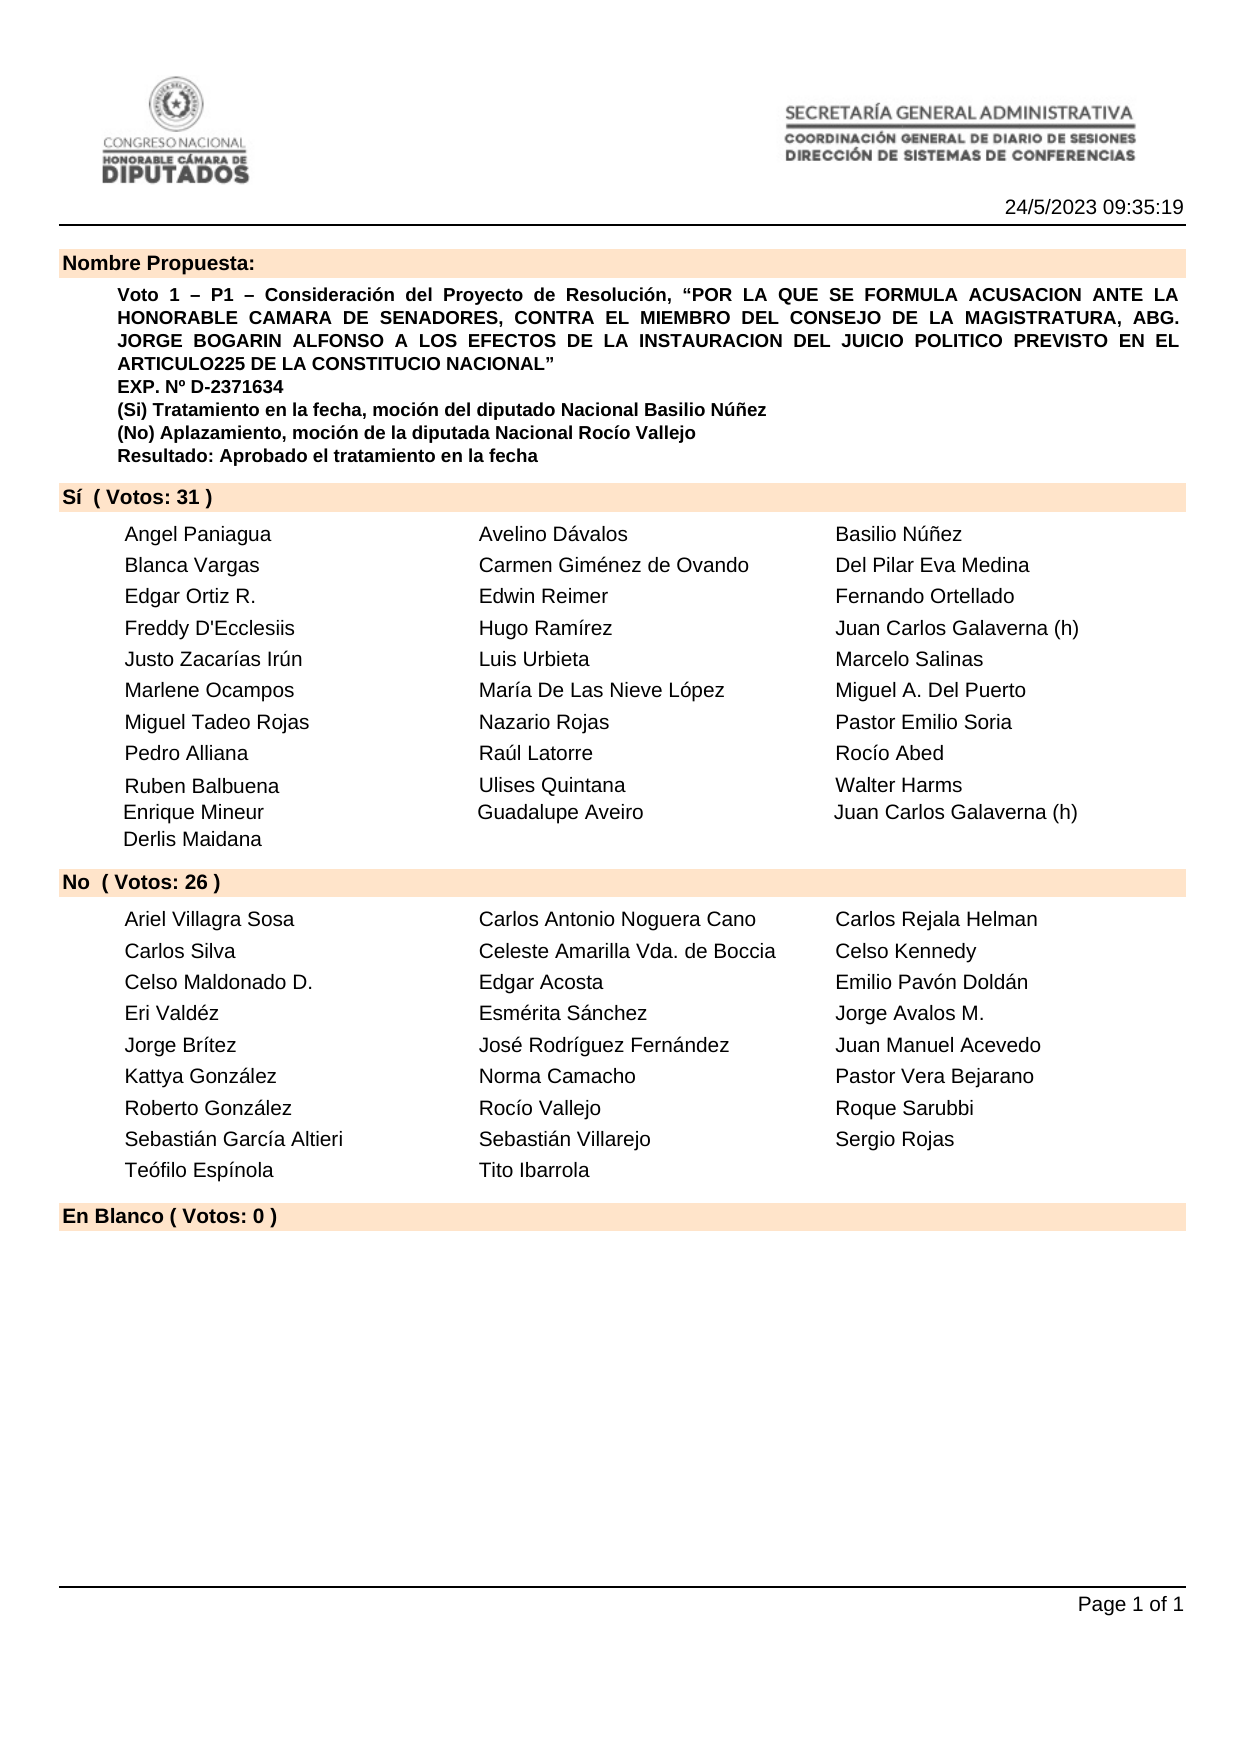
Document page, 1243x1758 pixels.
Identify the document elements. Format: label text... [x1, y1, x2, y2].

table_cell [1172, 520, 1186, 549]
table_cell [461, 709, 475, 737]
table_cell [461, 1126, 475, 1154]
table_cell Celso Kennedy [832, 938, 1172, 966]
table_cell [461, 1263, 475, 1586]
table_cell [59, 1094, 121, 1123]
table_cell [1172, 1126, 1186, 1154]
table_cell Walter Harms [832, 771, 1172, 800]
table_cell [475, 1263, 816, 1586]
table_cell [461, 800, 475, 869]
table_cell [816, 938, 832, 966]
table_cell Ulises Quintana [475, 771, 816, 800]
table_cell María De Las Nieve López [475, 677, 816, 706]
table_cell Tito Ibarrola [475, 1157, 816, 1185]
table_cell [59, 677, 121, 706]
table_cell [816, 1263, 832, 1586]
table_cell Del Pilar Eva Medina [832, 552, 1172, 580]
table_cell Edgar Acosta [475, 969, 816, 997]
table_cell [461, 740, 475, 768]
table_cell Norma Camacho [475, 1063, 816, 1091]
table_cell Juan Carlos Galaverna (h) [832, 615, 1172, 643]
table_cell [461, 771, 475, 800]
table_cell [816, 1185, 832, 1202]
table_cell [59, 800, 121, 869]
table_cell [1172, 615, 1186, 643]
table_cell [461, 615, 475, 643]
table_cell [59, 938, 121, 966]
table_cell Rocío Abed [832, 740, 1172, 768]
table_cell Nombre Propuesta: [59, 249, 1186, 278]
table_cell [59, 1254, 1186, 1262]
table_cell Kattya González [121, 1063, 461, 1091]
table_cell Roque Sarubbi [832, 1094, 1172, 1123]
table_cell [816, 800, 832, 869]
table_cell Avelino Dávalos [475, 520, 816, 549]
table_cell Nazario Rojas [475, 709, 816, 737]
table_cell [1172, 740, 1186, 768]
table_cell Marcelo Salinas [832, 646, 1172, 674]
table_cell [461, 1157, 475, 1185]
table_cell [116, 466, 1182, 483]
table_cell Carlos Rejala Helman [832, 906, 1172, 934]
table_cell [1172, 906, 1186, 934]
table_cell Teófilo Espínola [121, 1157, 461, 1185]
table_cell [121, 1263, 461, 1586]
table_header [59, 190, 651, 223]
table_cell [59, 1000, 121, 1029]
table_cell Pastor Emilio Soria [832, 709, 1172, 737]
table_cell [461, 1031, 475, 1060]
table_cell [461, 906, 475, 934]
table_cell Angel Paniagua [121, 520, 461, 549]
table_cell [816, 1157, 832, 1185]
table_cell Esmérita Sánchez [475, 1000, 816, 1029]
table_cell [1172, 1094, 1186, 1123]
picture [58, 75, 1181, 190]
table_cell Ruben Balbuena [121, 771, 461, 800]
table_cell [59, 512, 1186, 520]
table_cell Roberto González [121, 1094, 461, 1123]
table_cell Carlos Silva [121, 938, 461, 966]
table_cell [816, 1000, 832, 1029]
table_cell [461, 1063, 475, 1091]
table_cell [59, 1126, 121, 1154]
table_cell [1172, 1185, 1186, 1202]
table_cell Juan Manuel Acevedo [832, 1031, 1172, 1060]
table_cell [59, 520, 121, 549]
table_cell [461, 583, 475, 612]
table_cell Justo Zacarías Irún [121, 646, 461, 674]
table_cell Pedro Alliana [121, 740, 461, 768]
table_cell Raúl Latorre [475, 740, 816, 768]
table_cell [461, 1000, 475, 1029]
table_cell [461, 1185, 475, 1202]
table_cell Miguel Tadeo Rojas [121, 709, 461, 737]
table_cell [816, 646, 832, 674]
table_cell Jorge Avalos M. [832, 1000, 1172, 1029]
table_cell [1172, 1000, 1186, 1029]
table_cell [59, 228, 1186, 249]
table_cell Rocío Vallejo [475, 1094, 816, 1123]
table_cell [461, 969, 475, 997]
table_cell [59, 278, 1186, 283]
table_cell [1172, 1263, 1186, 1586]
table_cell [1172, 771, 1186, 800]
table_cell [59, 906, 121, 934]
table_cell [816, 615, 832, 643]
table_cell [816, 906, 832, 934]
table_cell [1172, 552, 1186, 580]
table_cell Juan Carlos Galaverna (h) [832, 800, 1172, 869]
table_cell [59, 898, 1186, 906]
table_cell [461, 938, 475, 966]
table_cell [59, 466, 116, 483]
table_cell Celeste Amarilla Vda. de Boccia [475, 938, 816, 966]
table_header 24/5/2023 09:35:19 [651, 189, 1186, 223]
table_cell [1172, 800, 1186, 869]
table_cell Sebastián García Altieri [121, 1126, 461, 1154]
table_cell [816, 583, 832, 612]
table_cell Basilio Núñez [832, 520, 1172, 549]
table_cell Luis Urbieta [475, 646, 816, 674]
table_cell [461, 552, 475, 580]
table_cell [1172, 646, 1186, 674]
table_cell [461, 520, 475, 549]
table_cell [832, 1263, 1172, 1586]
table_cell [816, 520, 832, 549]
table_cell [816, 709, 832, 737]
table_cell Marlene Ocampos [121, 677, 461, 706]
table_cell [59, 1231, 1186, 1254]
table_cell [816, 1063, 832, 1091]
table_cell Guadalupe Aveiro [475, 800, 816, 869]
table_cell [59, 740, 121, 768]
table_cell [475, 1185, 816, 1202]
table_cell [816, 1126, 832, 1154]
table_cell [816, 1031, 832, 1060]
table_cell Edgar Ortiz R. [121, 583, 461, 612]
table_cell [1172, 583, 1186, 612]
table_header [1182, 284, 1187, 466]
table_cell [59, 969, 121, 997]
table_cell En Blanco ( Votos: 0 ) [59, 1203, 1186, 1231]
table_cell Carmen Giménez de Ovando [475, 552, 816, 580]
table_cell [1182, 466, 1187, 483]
table_cell Hugo Ramírez [475, 615, 816, 643]
table_cell [59, 1063, 121, 1091]
table_cell [1172, 938, 1186, 966]
table_cell [59, 1590, 827, 1624]
table_cell Sergio Rojas [832, 1126, 1172, 1154]
table_cell [59, 771, 121, 800]
table_cell [1172, 969, 1186, 997]
table_header Sí ( Votos: 31 ) [59, 483, 1186, 512]
table_cell [59, 1263, 121, 1586]
table_cell [59, 552, 121, 580]
table_cell [816, 740, 832, 768]
table_cell [1172, 1157, 1186, 1185]
table_cell Ariel Villagra Sosa [121, 906, 461, 934]
table_cell José Rodríguez Fernández [475, 1031, 816, 1060]
table_cell [832, 1157, 1172, 1185]
table_cell Edwin Reimer [475, 583, 816, 612]
table_cell [816, 1094, 832, 1123]
table_cell [1172, 1063, 1186, 1091]
table_cell [832, 1185, 1172, 1202]
table_cell Emilio Pavón Doldán [832, 969, 1172, 997]
table_cell [461, 646, 475, 674]
table_cell Jorge Brítez [121, 1031, 461, 1060]
table_cell [816, 969, 832, 997]
table_cell Blanca Vargas [121, 552, 461, 580]
table_cell Page 1 of 1 [828, 1590, 1186, 1624]
table_cell Eri Valdéz [121, 1000, 461, 1029]
table_header Voto 1 – P1 – Consideración del Proyecto de Resolución, “POR LA QUE SE FORMULA ACUSACION ANTE LA HONORABLE CAMARA DE SENADORES, CONTRA EL MIEMBRO DEL CONSEJO DE LA MAGISTRATURA, ABG. JORGE BOGARIN ALFONSO A LOS EFECTOS DE LA INSTAURACION DEL JUICIO POLITICO PREVISTO EN EL ARTICULO225 DE LA CONSTITUCIO NACIONAL” EXP. Nº D-2371634 (Si) Tratamiento en la fecha, moción del diputado Nacional Basilio Núñez (No) Aplazamiento, moción de la diputada Nacional Rocío Vallejo Resultado: Aprobado el tratamiento en la fecha [116, 284, 1182, 466]
table_cell [816, 677, 832, 706]
table_cell [816, 771, 832, 800]
table_cell Fernando Ortellado [832, 583, 1172, 612]
table_cell [59, 646, 121, 674]
table_cell [59, 1031, 121, 1060]
table_cell [59, 709, 121, 737]
table_cell [461, 677, 475, 706]
table_cell No ( Votos: 26 ) [59, 869, 1186, 897]
table_cell Enrique Mineur Derlis Maidana [121, 800, 461, 869]
table_header [59, 284, 116, 466]
table_cell Pastor Vera Bejarano [832, 1063, 1172, 1091]
table_cell Sebastián Villarejo [475, 1126, 816, 1154]
table_cell [1172, 677, 1186, 706]
table_cell Miguel A. Del Puerto [832, 677, 1172, 706]
table_cell [816, 552, 832, 580]
table_cell [59, 583, 121, 612]
table_cell [461, 1094, 475, 1123]
table_cell Freddy D'Ecclesiis [121, 615, 461, 643]
table_cell [1172, 1031, 1186, 1060]
table_cell Carlos Antonio Noguera Cano [475, 906, 816, 934]
table_cell Celso Maldonado D. [121, 969, 461, 997]
table_cell [59, 1185, 121, 1202]
table_cell [1172, 709, 1186, 737]
table_cell [121, 1185, 461, 1202]
table_cell [59, 1157, 121, 1185]
table_cell [59, 615, 121, 643]
